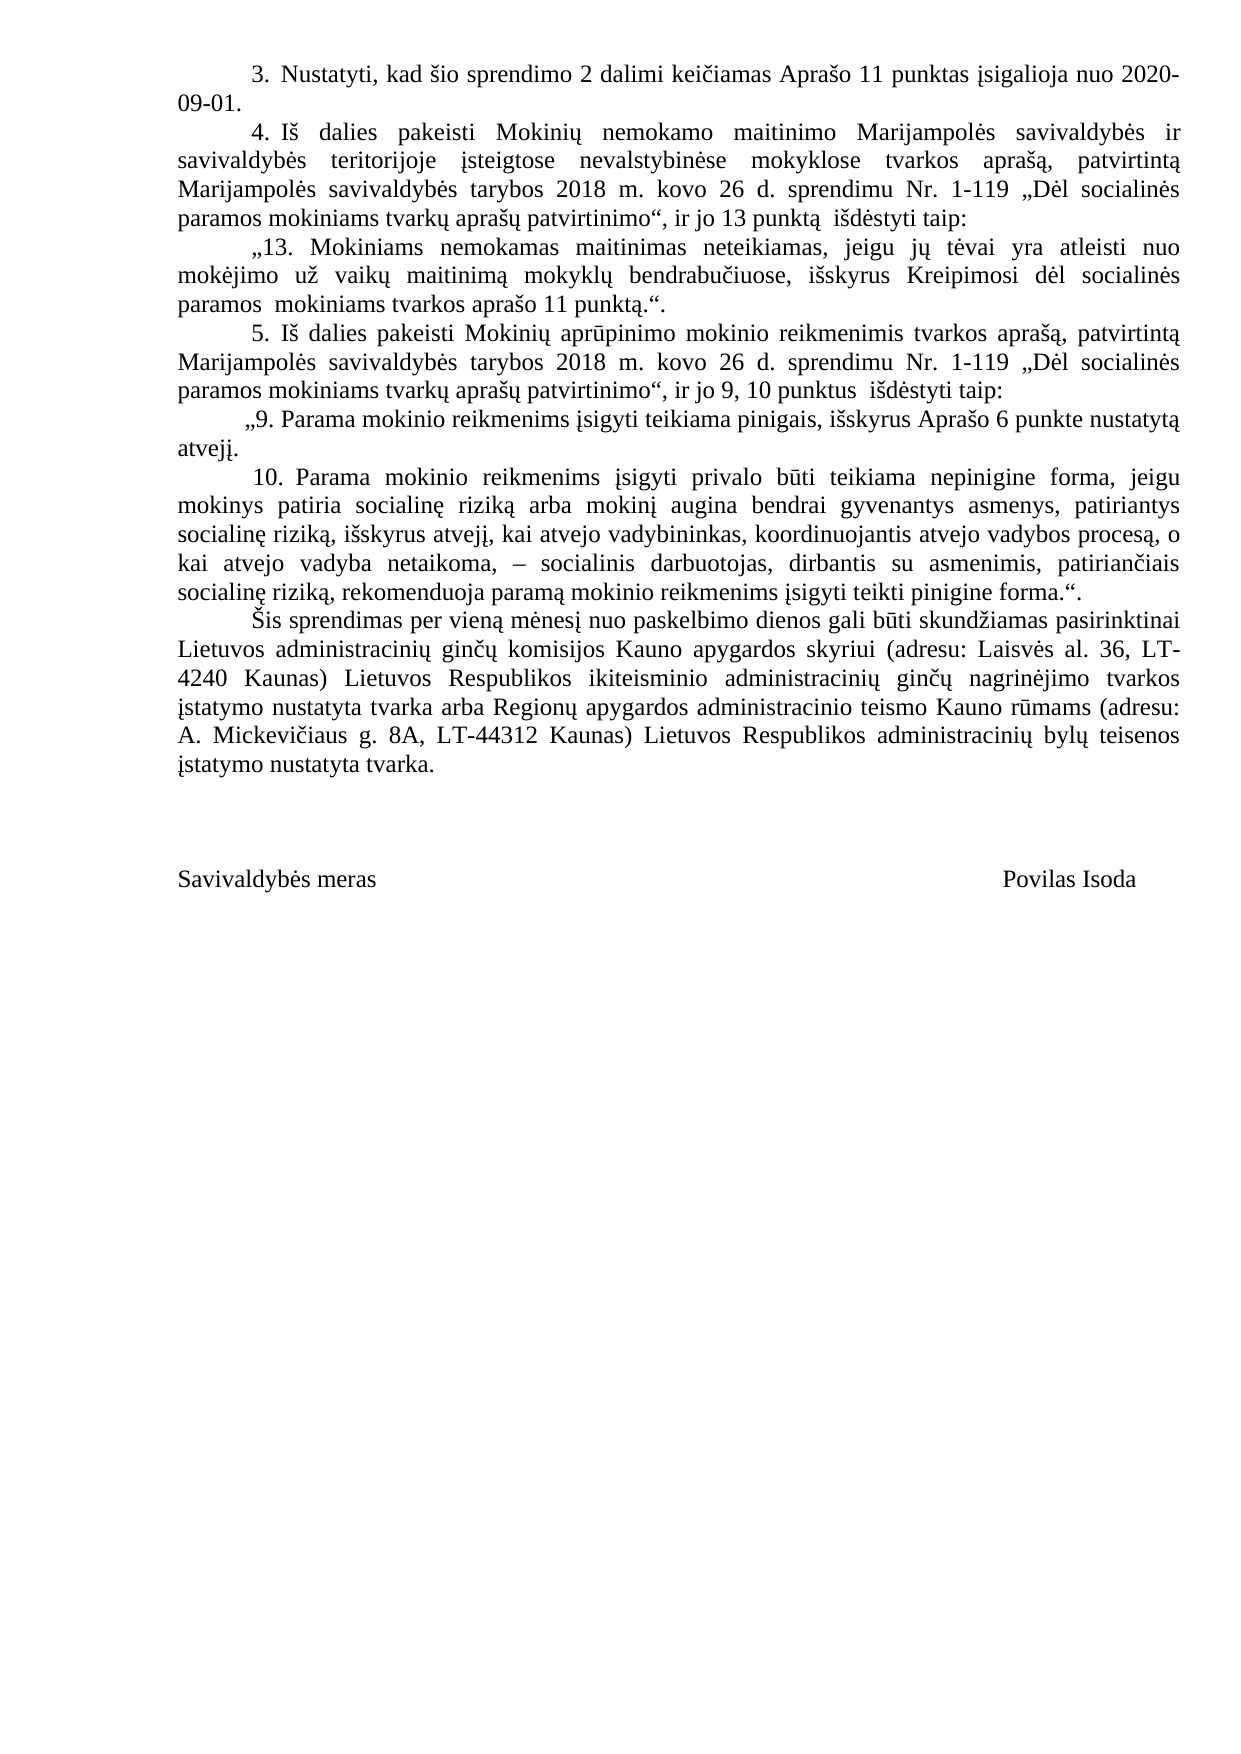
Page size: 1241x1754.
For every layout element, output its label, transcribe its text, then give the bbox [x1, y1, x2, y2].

text 3. Nustatyti, kad šio sprendimo 2 dalimi keičiamas Aprašo 11 punktas įsigalioja nuo 2020-09-01. [177, 59, 1181, 117]
text 5. Iš dalies pakeisti Mokinių aprūpinimo mokinio reikmenimis tvarkos aprašą, patvirtintą Marijampolės savivaldybės tarybos 2018 m. kovo 26 d. sprendimu Nr. 1-119 „Dėl socialinės paramos mokiniams tvarkų aprašų patvirtinimo“, ir jo 9, 10 punktus išdėstyti taip: [177, 318, 1181, 404]
text 10. Parama mokinio reikmenims įsigyti privalo būti teikiama nepinigine forma, jeigu mokinys patiria socialinę riziką arba mokinį augina bendrai gyvenantys asmenys, patiriantys socialinę riziką, išskyrus atvejį, kai atvejo vadybininkas, koordinuojantis atvejo vadybos procesą, o kai atvejo vadyba netaikoma, – socialinis darbuotojas, dirbantis su asmenimis, patiriančiais socialinę riziką, rekomenduoja paramą mokinio reikmenims įsigyti teikti pinigine forma.“. [177, 462, 1181, 605]
text Savivaldybės meras Povilas Isoda [177, 864, 1181, 893]
text „13. Mokiniams nemokamas maitinimas neteikiamas, jeigu jų tėvai yra atleisti nuo mokėjimo už vaikų maitinimą mokyklų bendrabučiuose, išskyrus Kreipimosi dėl socialinės paramos mokiniams tvarkos aprašo 11 punktą.“. [177, 232, 1181, 318]
text Šis sprendimas per vieną mėnesį nuo paskelbimo dienos gali būti skundžiamas pasirinktinai Lietuvos administracinių ginčų komisijos Kauno apygardos skyriui (adresu: Laisvės al. 36, LT-4240 Kaunas) Lietuvos Respublikos ikiteisminio administracinių ginčų nagrinėjimo tvarkos įstatymo nustatyta tvarka arba Regionų apygardos administracinio teismo Kauno rūmams (adresu: A. Mickevičiaus g. 8A, LT-44312 Kaunas) Lietuvos Respublikos administracinių bylų teisenos įstatymo nustatyta tvarka. [177, 605, 1181, 778]
text „9. Parama mokinio reikmenims įsigyti teikiama pinigais, išskyrus Aprašo 6 punkte nustatytą atvejį. [177, 404, 1181, 462]
text 4. Iš dalies pakeisti Mokinių nemokamo maitinimo Marijampolės savivaldybės ir savivaldybės teritorijoje įsteigtose nevalstybinėse mokyklose tvarkos aprašą, patvirtintą Marijampolės savivaldybės tarybos 2018 m. kovo 26 d. sprendimu Nr. 1-119 „Dėl socialinės paramos mokiniams tvarkų aprašų patvirtinimo“, ir jo 13 punktą išdėstyti taip: [177, 117, 1181, 232]
